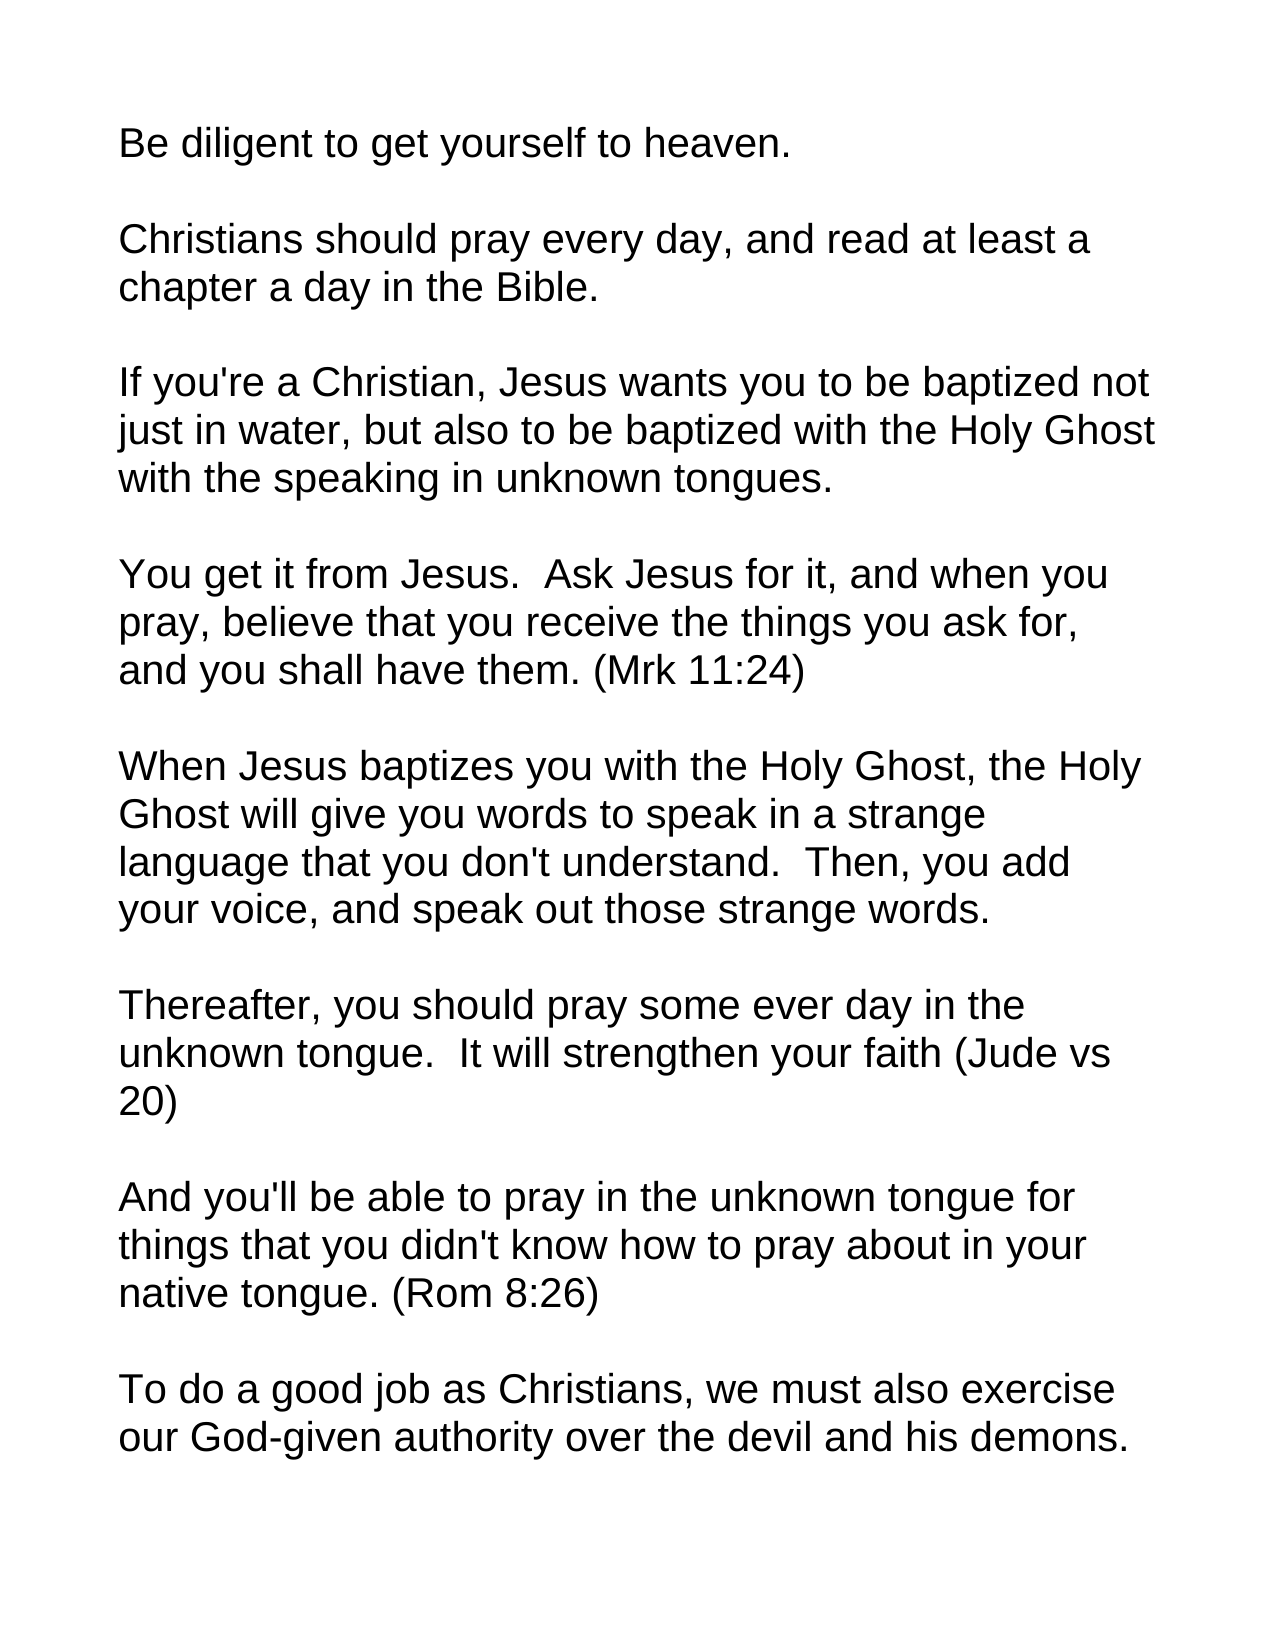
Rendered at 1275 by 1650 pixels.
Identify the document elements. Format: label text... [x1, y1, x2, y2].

text Thereafter, you should pray some ever day in the unknown tongue. It will strengthen your faith (Jude vs 20) [118, 981, 1157, 1124]
text Be diligent to get yourself to heaven. [118, 118, 1157, 166]
text When Jesus baptizes you with the Holy Ghost, the Holy Ghost will give you words to speak in a strange language that you don't understand. Then, you add your voice, and speak out those strange words. [118, 741, 1157, 933]
text If you're a Christian, Jesus wants you to be baptized not just in water, but also to be baptized with the Holy Ghost with the speaking in unknown tongues. [118, 358, 1157, 501]
text To do a good job as Christians, we must also exercise our God-given authority over the devil and his demons. [118, 1364, 1157, 1460]
text Christians should pray every day, and read at least a chapter a day in the Bible. [118, 214, 1157, 310]
text And you'll be able to pray in the unknown tongue for things that you didn't know how to pray about in your native tongue. (Rom 8:26) [118, 1172, 1157, 1316]
text You get it from Jesus. Ask Jesus for it, and when you pray, believe that you receive the things you ask for, and you shall have them. (Mrk 11:24) [118, 549, 1157, 693]
